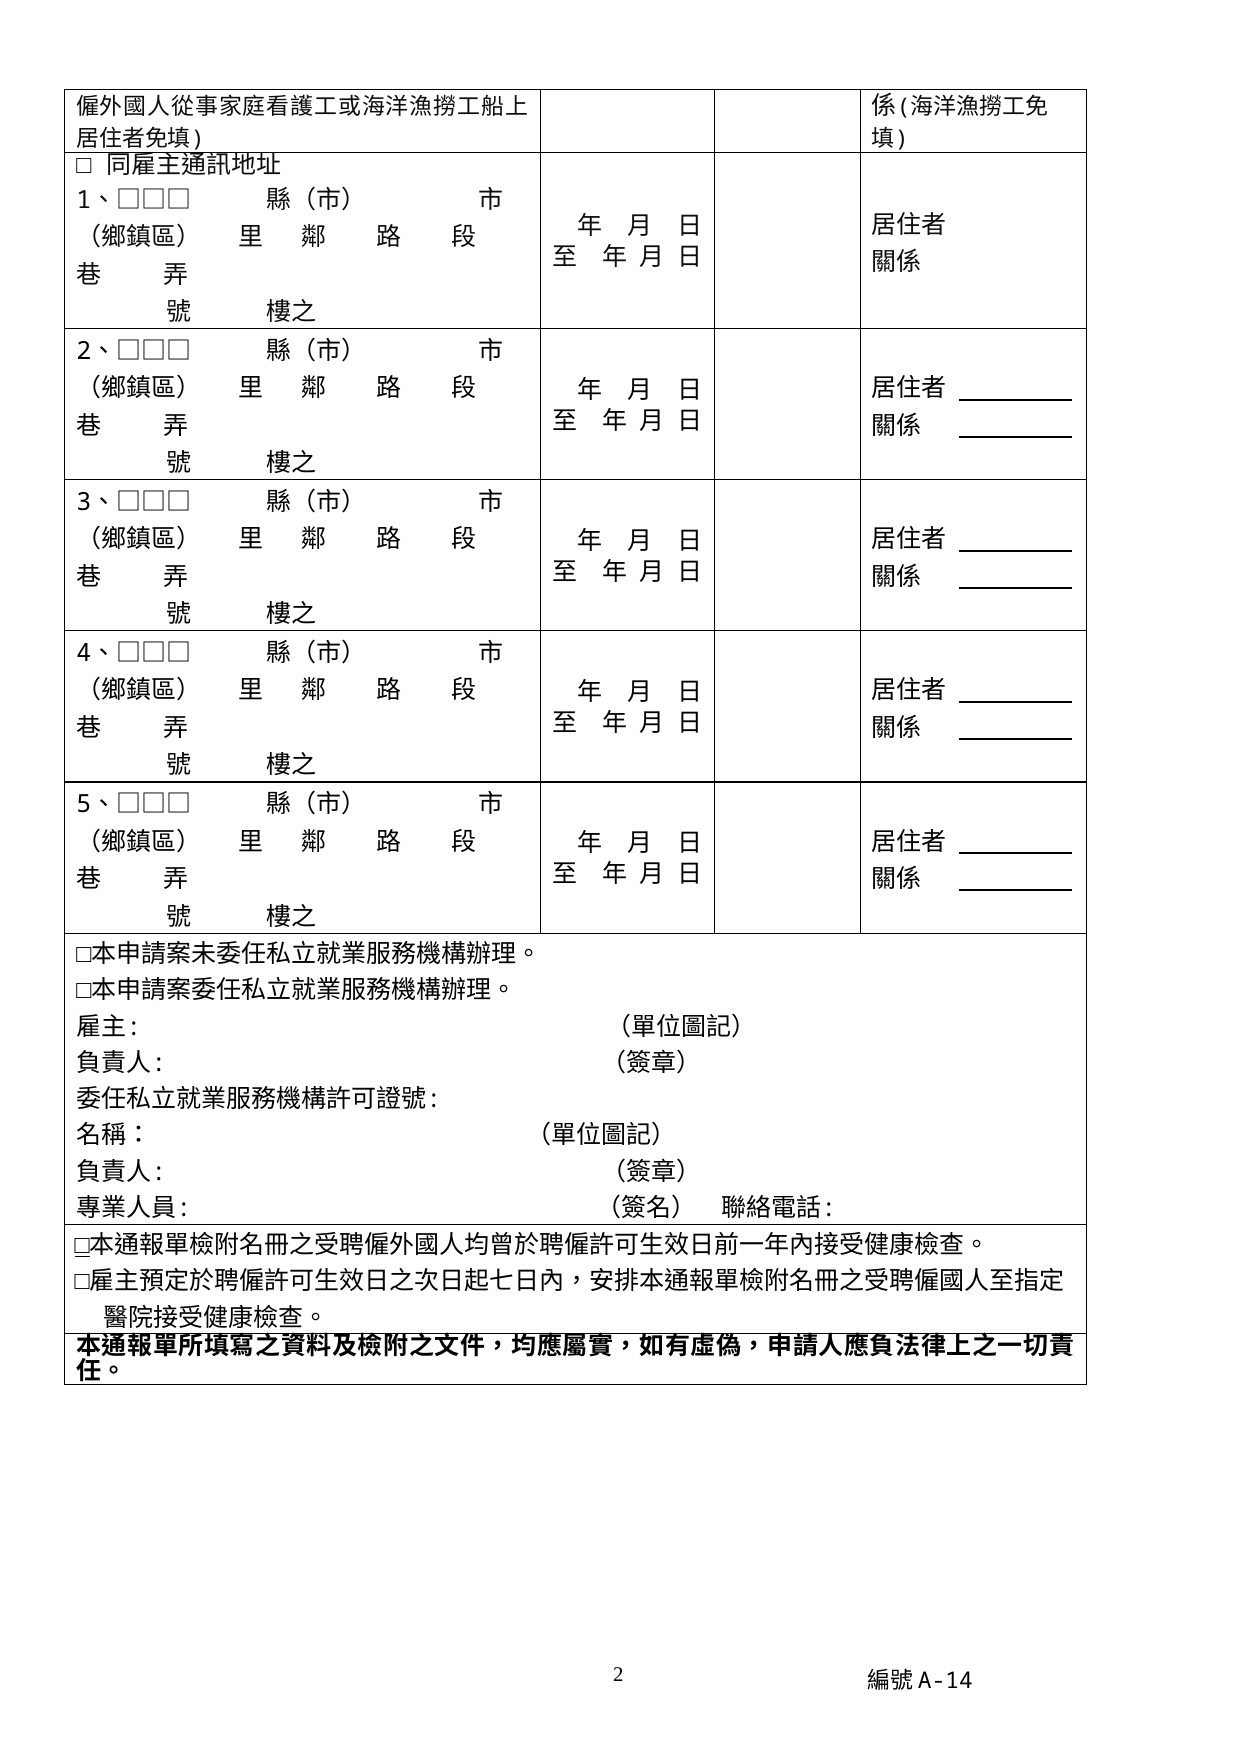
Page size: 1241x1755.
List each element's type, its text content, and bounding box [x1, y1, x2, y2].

table_cell [715, 783, 860, 932]
table_cell 年 月 日至 年 月 日 [541, 783, 714, 932]
table_cell 年 月 日至 年 月 日 [541, 153, 714, 328]
table_cell 2、□□□ 縣（市） 市（鄉鎮區） 里 鄰 路 段 巷 弄 號 樓之 [65, 329, 540, 479]
table_cell [715, 480, 860, 630]
table_cell □ 同雇主通訊地址 1、□□□ 縣（市） 市（鄉鎮區） 里 鄰 路 段 巷 弄 號 樓之 [65, 153, 540, 328]
table_cell [715, 90, 860, 152]
table_cell 居住者 關係 [861, 153, 1086, 328]
table_cell [715, 153, 860, 328]
table_cell 5、□□□ 縣（市） 市（鄉鎮區） 里 鄰 路 段 巷 弄 號 樓之 [65, 783, 540, 932]
table_cell 居住者 關係 [861, 480, 1086, 630]
table_cell 年 月 日至 年 月 日 [541, 329, 714, 479]
table_cell [715, 329, 860, 479]
table_cell 年 月 日至 年 月 日 [541, 631, 714, 781]
table_cell 係(海洋漁撈工免填) [861, 90, 1086, 152]
table_cell □本申請案未委任私立就業服務機構辦理。 □本申請案委任私立就業服務機構辦理。 雇主: （單位圖記） 負責人: （簽章） 委任私立就業服務機構許可證號: 名稱： （單位圖記） 負責人: （簽章） 專業人員: （簽名） 聯絡電話: [65, 934, 1086, 1223]
table_cell [715, 631, 860, 781]
table_cell 居住者 關係 [861, 631, 1086, 781]
table_cell 年 月 日至 年 月 日 [541, 480, 714, 630]
table_cell 居住者 關係 [861, 783, 1086, 932]
table_cell 3、□□□ 縣（市） 市（鄉鎮區） 里 鄰 路 段 巷 弄 號 樓之 [65, 480, 540, 630]
table_cell □本通報單檢附名冊之受聘僱外國人均曾於聘僱許可生效日前一年內接受健康檢查。 □雇主預定於聘僱許可生效日之次日起七日內，安排本通報單檢附名冊之受聘僱國人至指定醫院接受健康檢查。 [65, 1225, 1086, 1333]
table_cell [541, 90, 714, 152]
table_cell 本通報單所填寫之資料及檢附之文件，均應屬實，如有虛偽，申請人應負法律上之一切責任。 [65, 1334, 1086, 1384]
table_cell 4、□□□ 縣（市） 市（鄉鎮區） 里 鄰 路 段 巷 弄 號 樓之 [65, 631, 540, 781]
table_cell 家庭看護工預計隨同被看護者輪住或海洋漁撈工因作業需要之其他住宿地點 (雇主非聘僱外國人從事家庭看護工或海洋漁撈工船上居住者免填) [65, 90, 540, 152]
table_cell 居住者 關係 [861, 329, 1086, 479]
